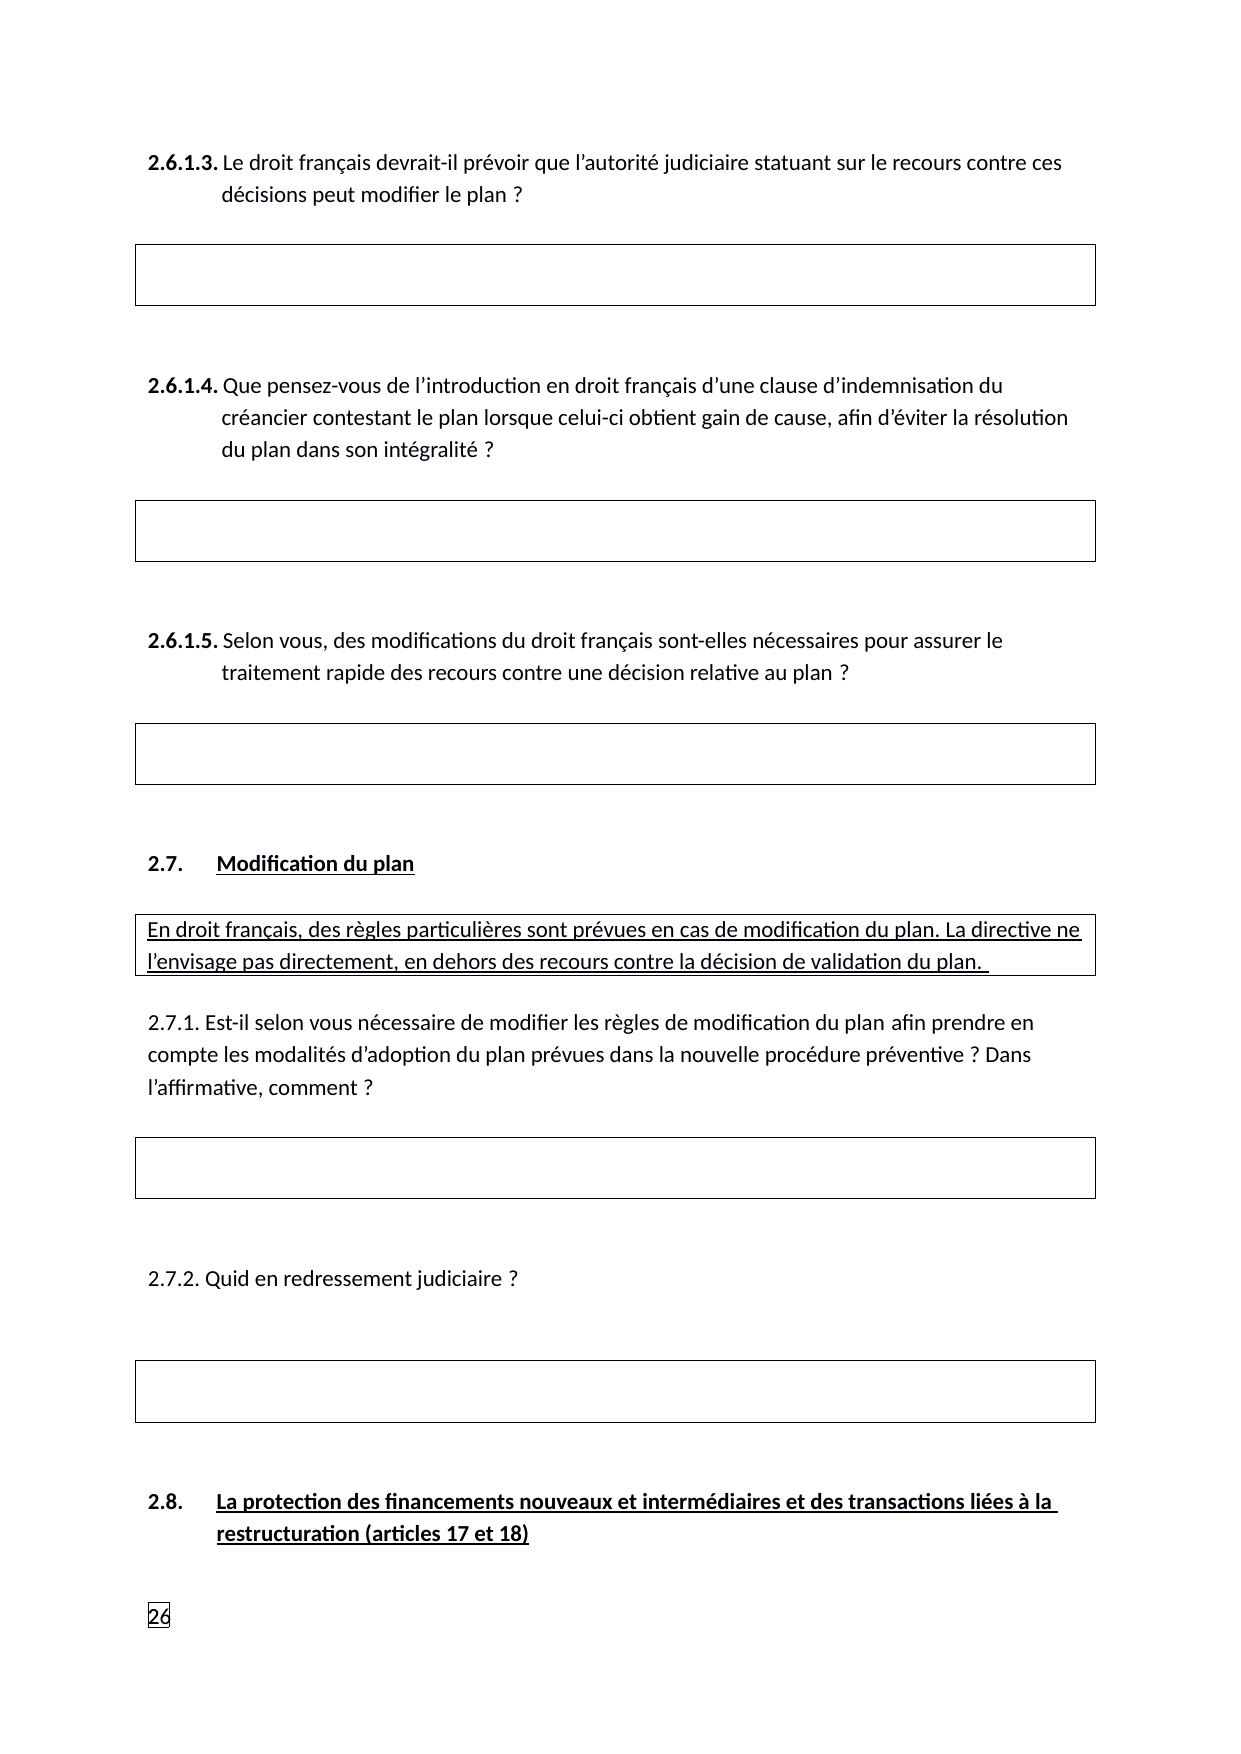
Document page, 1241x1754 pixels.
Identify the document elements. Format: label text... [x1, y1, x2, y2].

list La protection des financements nouveaux et intermédiaires et des transactions liées à la restructuration (articles 17 et 18) [148, 1487, 1093, 1547]
table_header En droit français, des règles particulières sont prévues en cas de modification du plan. La directive ne l’envisage pas directement, en dehors des recours contre la décision de validation du plan. [136, 915, 1095, 975]
table_header [136, 245, 1095, 305]
table_header [136, 1138, 1095, 1198]
list Modification du plan [148, 849, 1093, 877]
list Selon vous, des modifications du droit français sont-elles nécessaires pour assurer le traitement rapide des recours contre une décision relative au plan ? [148, 626, 1093, 686]
text 2.7.2. Quid en redressement judiciaire ? [148, 1264, 1093, 1292]
list Que pensez-vous de l’introduction en droit français d’une clause d’indemnisation du créancier contestant le plan lorsque celui-ci obtient gain de cause, afin d’éviter la résolution du plan dans son intégralité ? [148, 371, 1093, 463]
text 2.7.1. Est-il selon vous nécessaire de modifier les règles de modification du plan afin prendre en compte les modalités d’adoption du plan prévues dans la nouvelle procédure préventive ? Dans l’affirmative, comment ? [148, 1008, 1093, 1101]
table_header [136, 501, 1095, 561]
list Le droit français devrait-il prévoir que l’autorité judiciaire statuant sur le recours contre ces décisions peut modifier le plan ? [148, 148, 1093, 208]
table_header [136, 1361, 1095, 1422]
table_header [136, 724, 1095, 784]
